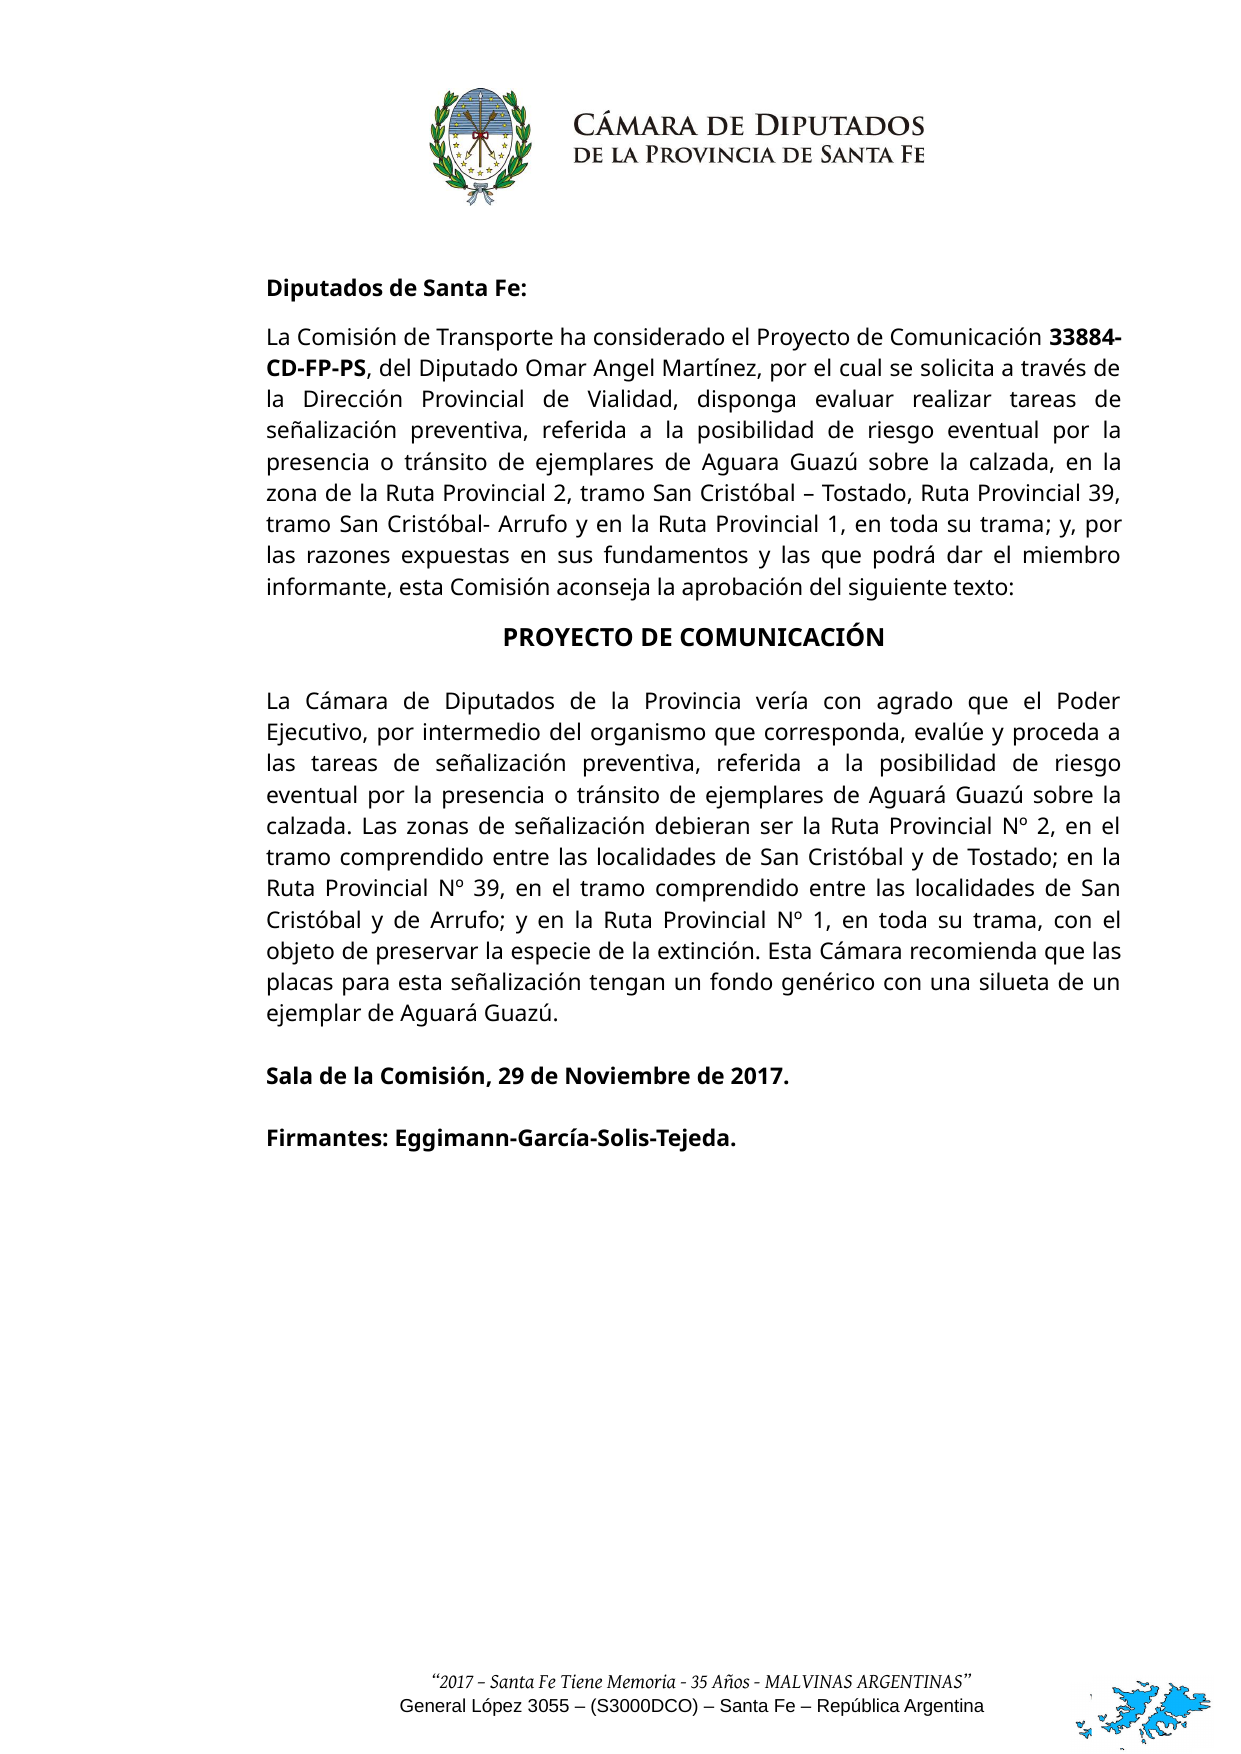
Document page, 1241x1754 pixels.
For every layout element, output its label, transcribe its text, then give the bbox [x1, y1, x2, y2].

text Diputados de Santa Fe: [266, 272, 1122, 303]
text La Cámara de Diputados de la Provincia vería con agrado que el Poder Ejecutivo, por intermedio del organismo que corresponda, evalúe y proceda a las tareas de señalización preventiva, referida a la posibilidad de riesgo eventual por la presencia o tránsito de ejemplares de Aguará Guazú sobre la calzada. Las zonas de señalización debieran ser la Ruta Provincial Nº 2, en el tramo comprendido entre las localidades de San Cristóbal y de Tostado; en la Ruta Provincial Nº 39, en el tramo comprendido entre las localidades de San Cristóbal y de Arrufo; y en la Ruta Provincial Nº 1, en toda su trama, con el objeto de preservar la especie de la extinción. Esta Cámara recomienda que las placas para esta señalización tengan un fondo genérico con una silueta de un ejemplar de Aguará Guazú. [266, 685, 1122, 1029]
text Firmantes: Eggimann-García-Solis-Tejeda. [266, 1122, 1122, 1154]
text PROYECTO DE COMUNICACIÓN [266, 619, 1122, 654]
picture [1070, 1675, 1214, 1754]
text Sala de la Comisión, 29 de Noviembre de 2017. [266, 1060, 1122, 1091]
picture [429, 88, 925, 210]
text La Comisión de Transporte ha considerado el Proyecto de Comunicación 33884-CD-FP-PS, del Diputado Omar Angel Martínez, por el cual se solicita a través de la Dirección Provincial de Vialidad, disponga evaluar realizar tareas de señalización preventiva, referida a la posibilidad de riesgo eventual por la presencia o tránsito de ejemplares de Aguara Guazú sobre la calzada, en la zona de la Ruta Provincial 2, tramo San Cristóbal – Tostado, Ruta Provincial 39, tramo San Cristóbal- Arrufo y en la Ruta Provincial 1, en toda su trama; y, por las razones expuestas en sus fundamentos y las que podrá dar el miembro informante, esta Comisión aconseja la aprobación del siguiente texto: [266, 321, 1122, 602]
